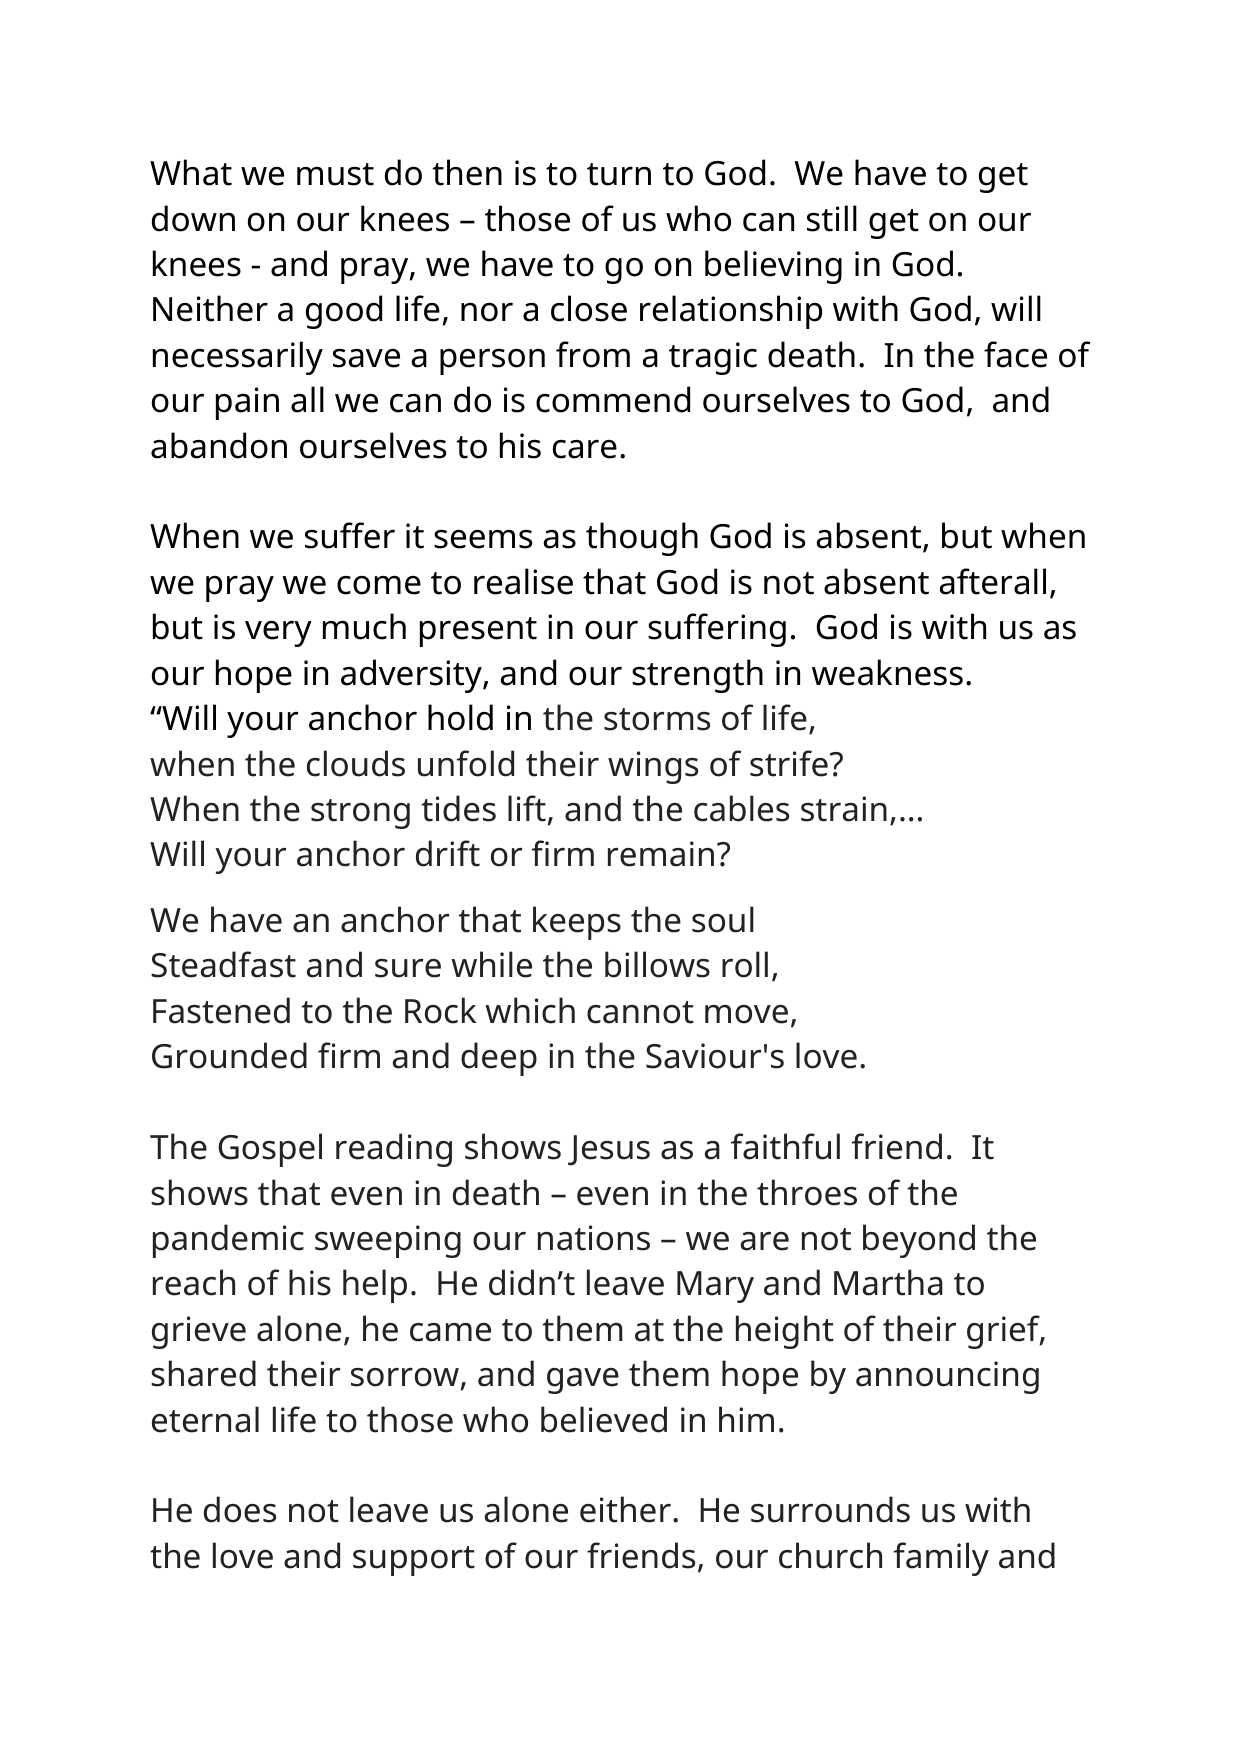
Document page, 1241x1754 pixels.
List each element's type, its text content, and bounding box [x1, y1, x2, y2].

text What we must do then is to turn to God. We have to get down on our knees – those of us who can still get on our knees - and pray, we have to go on believing in God. Neither a good life, nor a close relationship with God, will necessarily save a person from a tragic death. In the face of our pain all we can do is commend ourselves to God, and abandon ourselves to his care. [150, 150, 1090, 468]
text “Will your anchor hold in the storms of life, [150, 695, 1090, 740]
text When we suffer it seems as though God is absent, but when we pray we come to realise that God is not absent afterall, but is very much present in our suffering. God is with us as our hope in adversity, and our strength in weakness. [150, 513, 1090, 695]
text The Gospel reading shows Jesus as a faithful friend. It shows that even in death – even in the throes of the pandemic sweeping our nations – we are not beyond the reach of his help. He didn’t leave Mary and Martha to grieve alone, he came to them at the height of their grief, shared their sorrow, and gave them hope by announcing eternal life to those who believed in him. [150, 1124, 1090, 1442]
text He does not leave us alone either. He surrounds us with the love and support of our friends, our church family and [150, 1487, 1090, 1578]
text We have an anchor that keeps the soul Steadfast and sure while the billows roll, Fastened to the Rock which cannot move, Grounded firm and deep in the Saviour's love. [150, 897, 1090, 1078]
text Will your anchor drift or firm remain? [150, 831, 1090, 877]
text when the clouds unfold their wings of strife? When the strong tides lift, and the cables strain,… [150, 740, 1090, 831]
